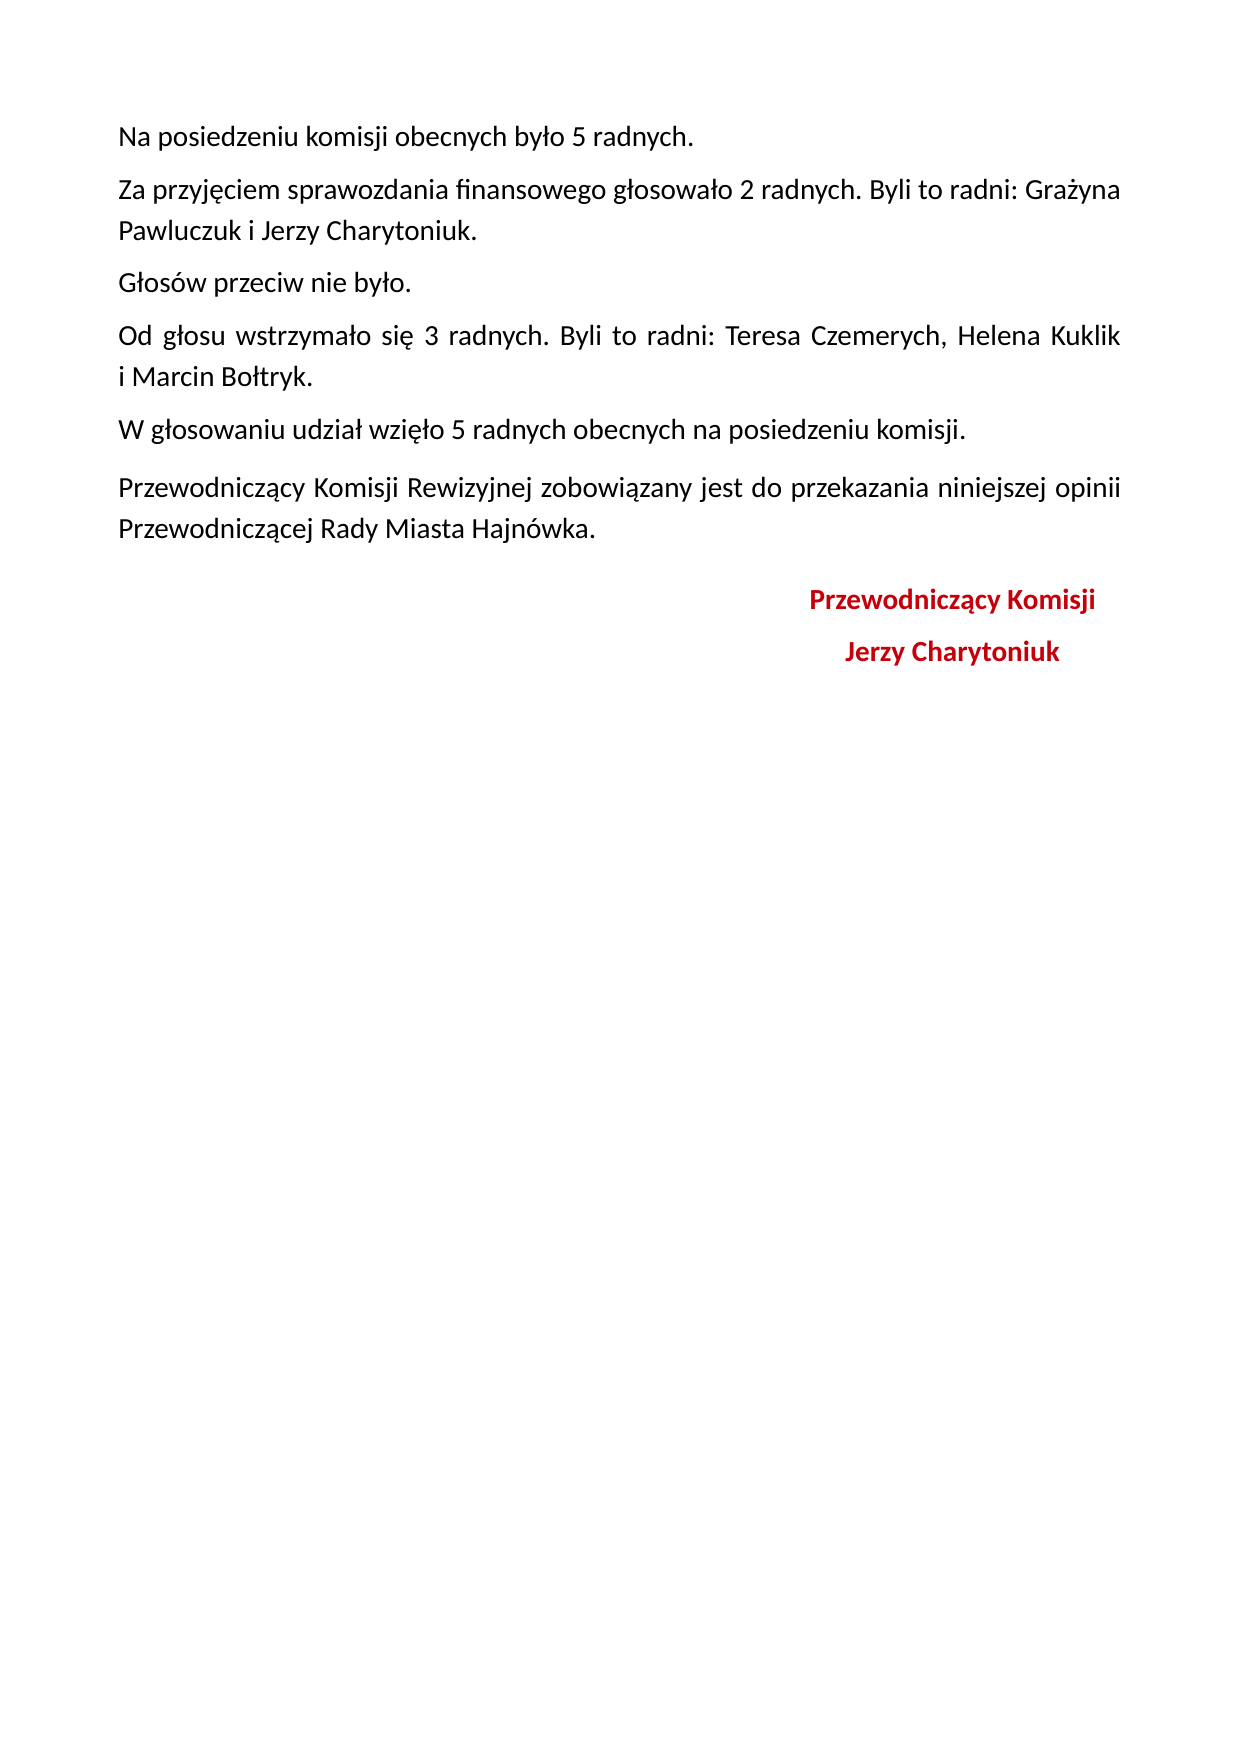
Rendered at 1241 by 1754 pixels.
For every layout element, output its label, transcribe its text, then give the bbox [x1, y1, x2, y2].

text Na posiedzeniu komisji obecnych było 5 radnych. [118, 118, 1122, 154]
text Jerzy Charytoniuk [783, 633, 1122, 669]
text Głosów przeciw nie było. [118, 264, 1122, 300]
text W głosowaniu udział wzięło 5 radnych obecnych na posiedzeniu komisji. [118, 411, 1122, 446]
text Od głosu wstrzymało się 3 radnych. Byli to radni: Teresa Czemerych, Helena Kuklik i Marcin Bołtryk. [118, 317, 1122, 394]
text Przewodniczący Komisji [783, 581, 1122, 616]
text Przewodniczący Komisji Rewizyjnej zobowiązany jest do przekazania niniejszej opinii Przewodniczącej Rady Miasta Hajnówka. [118, 469, 1122, 546]
text Za przyjęciem sprawozdania finansowego głosowało 2 radnych. Byli to radni: Grażyna Pawluczuk i Jerzy Charytoniuk. [118, 171, 1122, 247]
